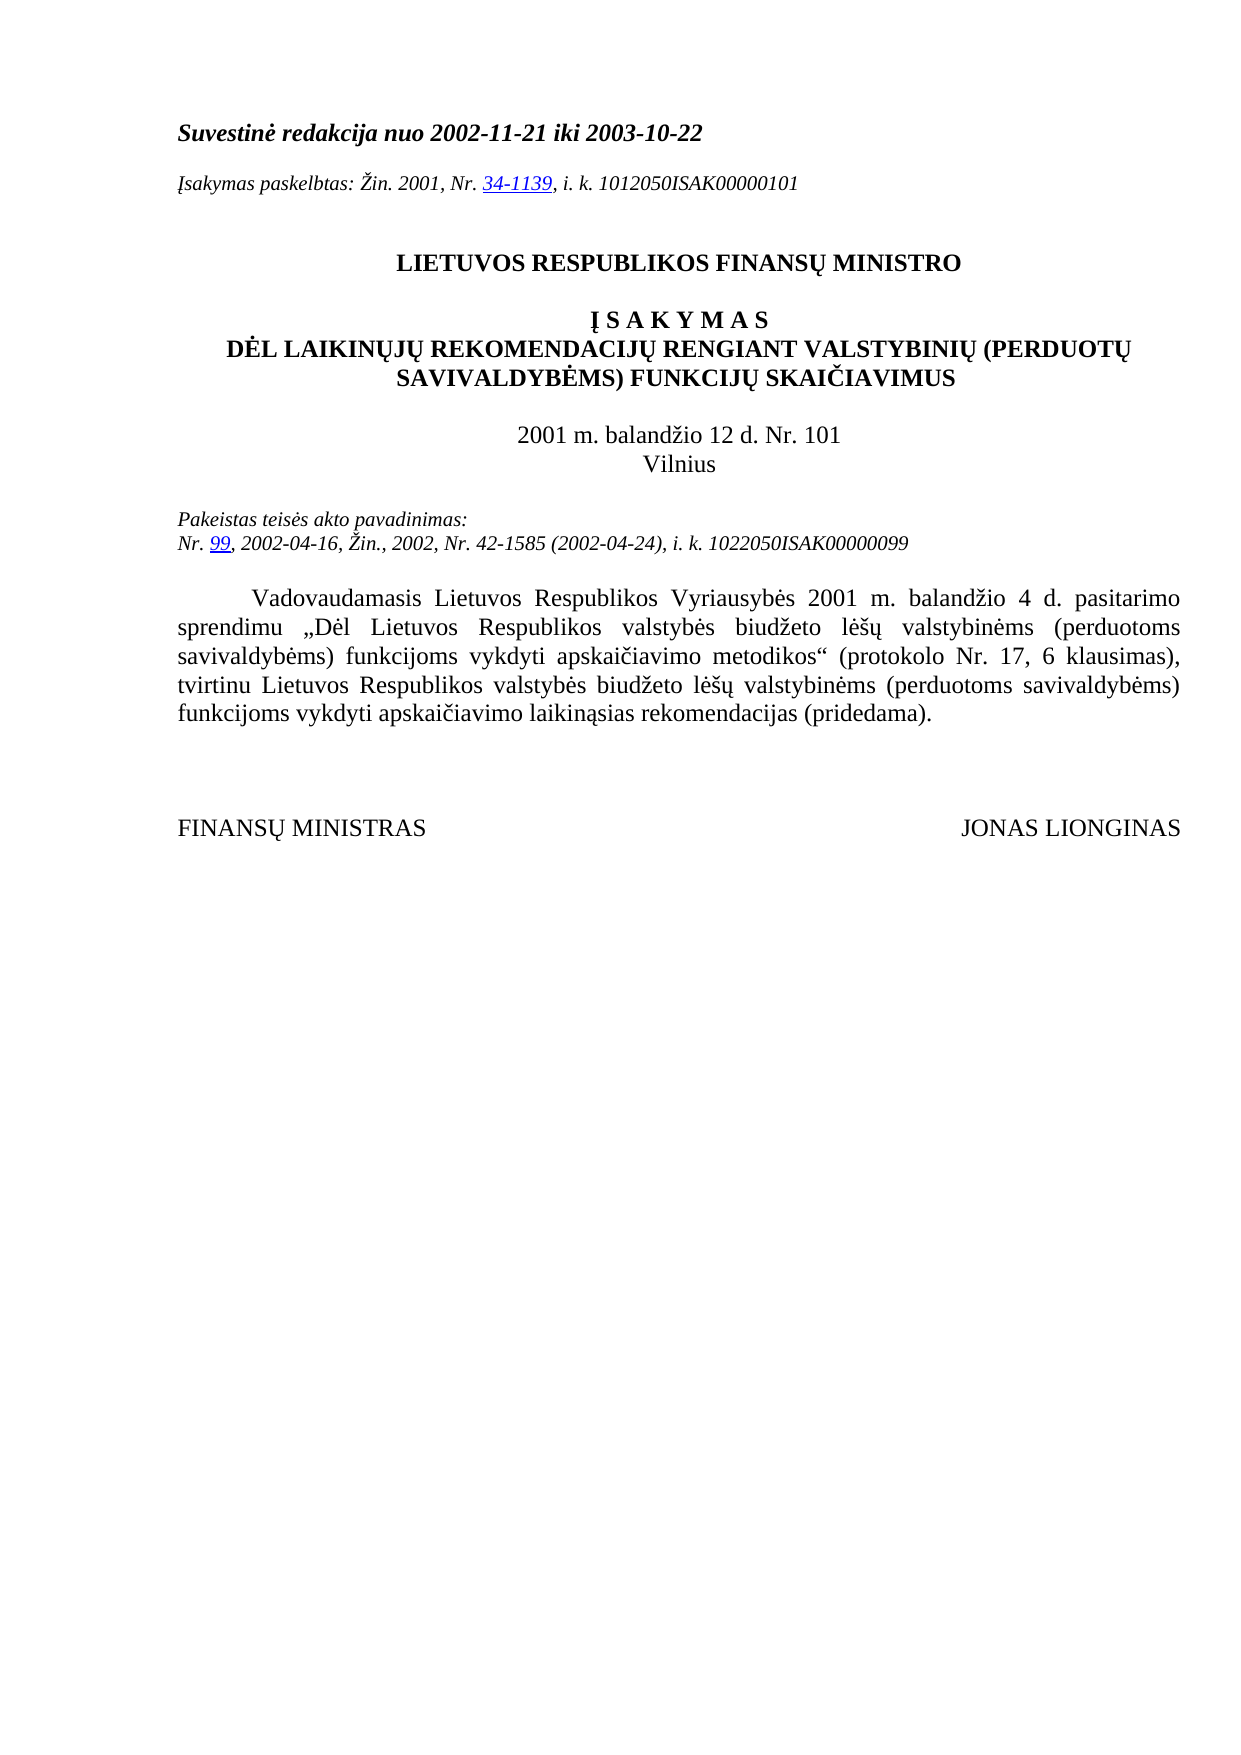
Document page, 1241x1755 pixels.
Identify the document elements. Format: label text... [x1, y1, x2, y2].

text Nr. 99, 2002-04-16, Žin., 2002, Nr. 42-1585 (2002-04-24), i. k. 1022050ISAK00000099 [177, 531, 1181, 555]
text Suvestinė redakcija nuo 2002-11-21 iki 2003-10-22 [177, 118, 1181, 147]
text Į S A K Y M A S [177, 305, 1181, 334]
text FINANSŲ MINISTRAS JONAS LIONGINAS [177, 813, 1181, 842]
text Pakeistas teisės akto pavadinimas: [177, 507, 1181, 531]
text Vilnius [177, 449, 1181, 478]
text LIETUVOS RESPUBLIKOS FINANSŲ MINISTRO [177, 248, 1181, 277]
text DĖL LAIKINŲJŲ REKOMENDACIJŲ RENGIANT VALSTYBINIŲ (PERDUOTŲ SAVIVALDYBĖMS) FUNKCIJŲ SKAIČIAVIMUS [177, 334, 1181, 392]
text Vadovaudamasis Lietuvos Respublikos Vyriausybės 2001 m. balandžio 4 d. pasitarimo sprendimu „Dėl Lietuvos Respublikos valstybės biudžeto lėšų valstybinėms (perduotoms savivaldybėms) funkcijoms vykdyti apskaičiavimo metodikos“ (protokolo Nr. 17, 6 klausimas), tvirtinu Lietuvos Respublikos valstybės biudžeto lėšų valstybinėms (perduotoms savivaldybėms) funkcijoms vykdyti apskaičiavimo laikinąsias rekomendacijas (pridedama). [177, 583, 1181, 727]
text 2001 m. balandžio 12 d. Nr. 101 [177, 420, 1181, 449]
text Įsakymas paskelbtas: Žin. 2001, Nr. 34-1139, i. k. 1012050ISAK00000101 [177, 171, 1181, 195]
